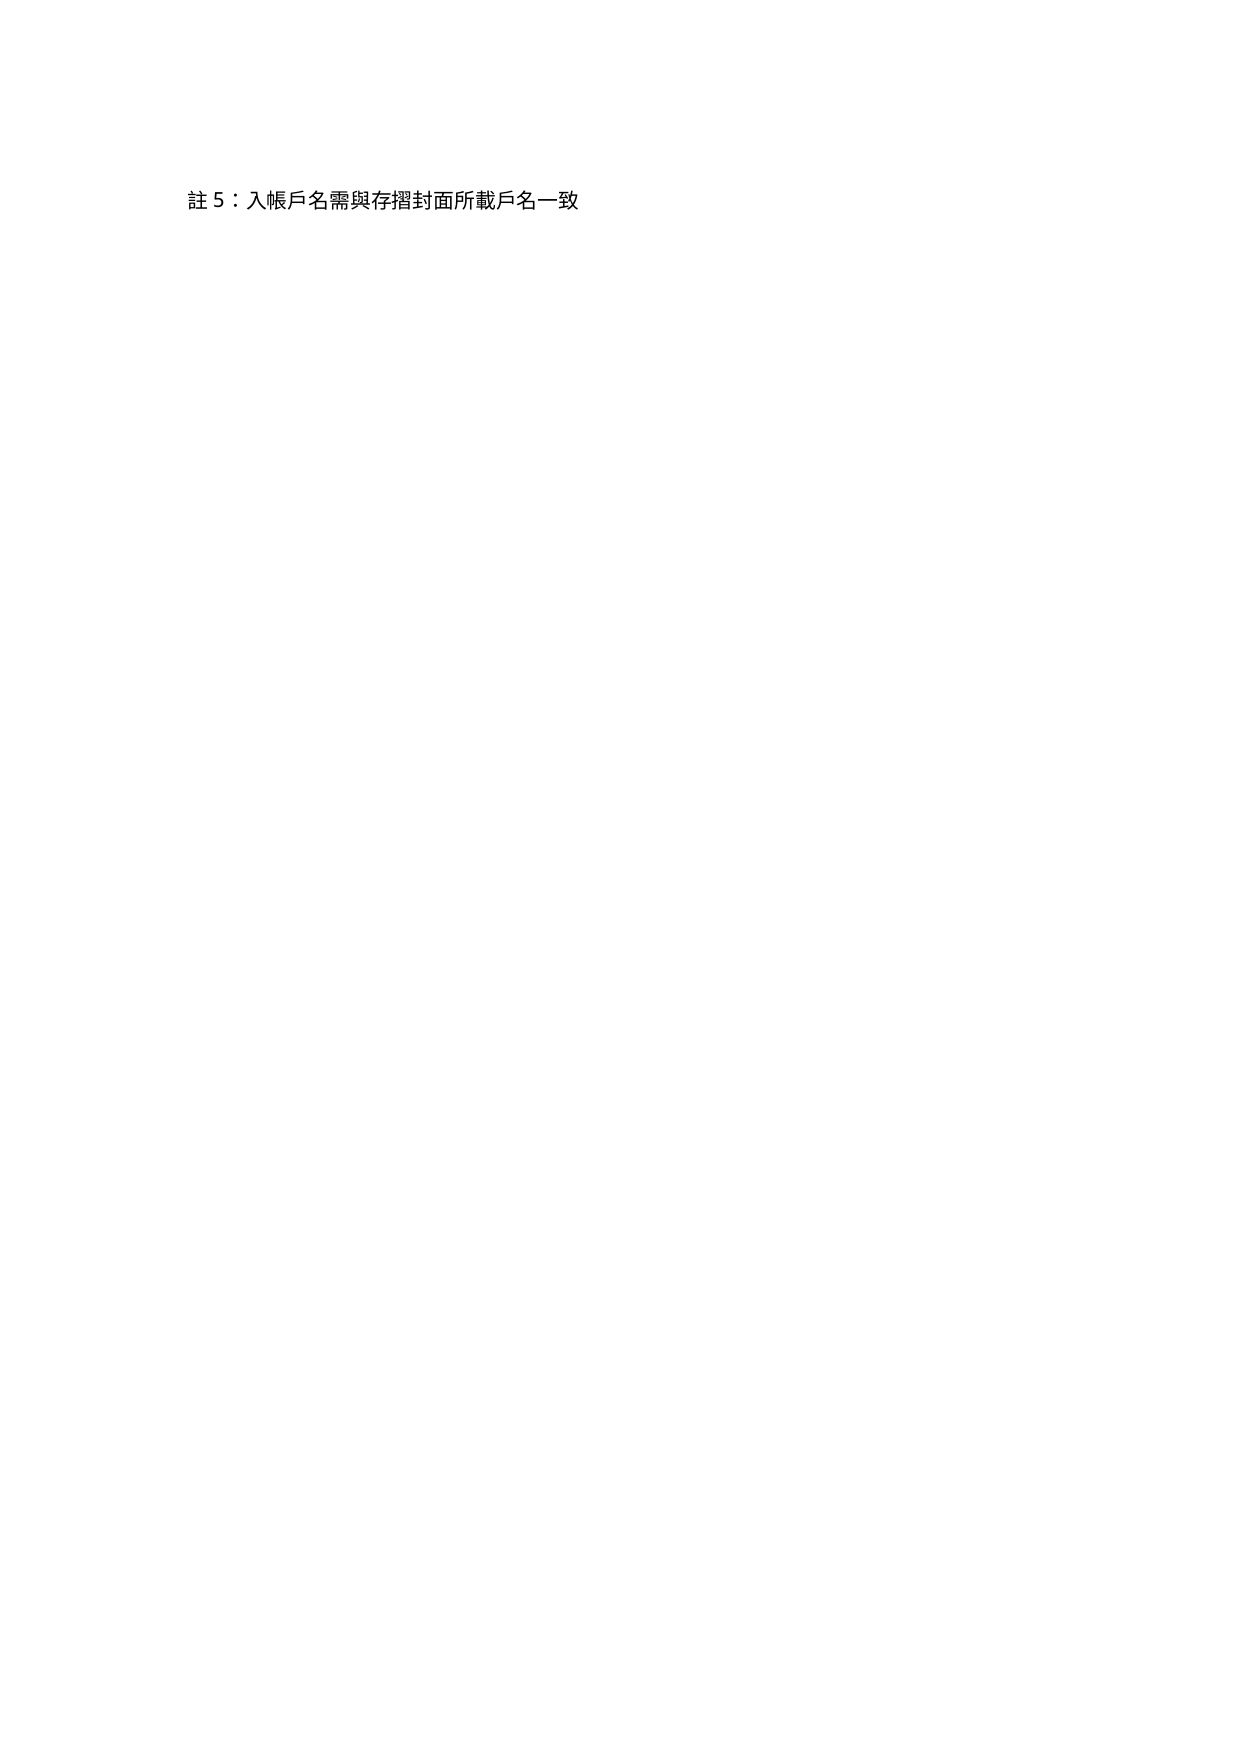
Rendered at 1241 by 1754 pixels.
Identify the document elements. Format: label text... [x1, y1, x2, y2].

text 註5：入帳戶名需與存摺封面所載戶名一致 [187, 158, 1053, 221]
